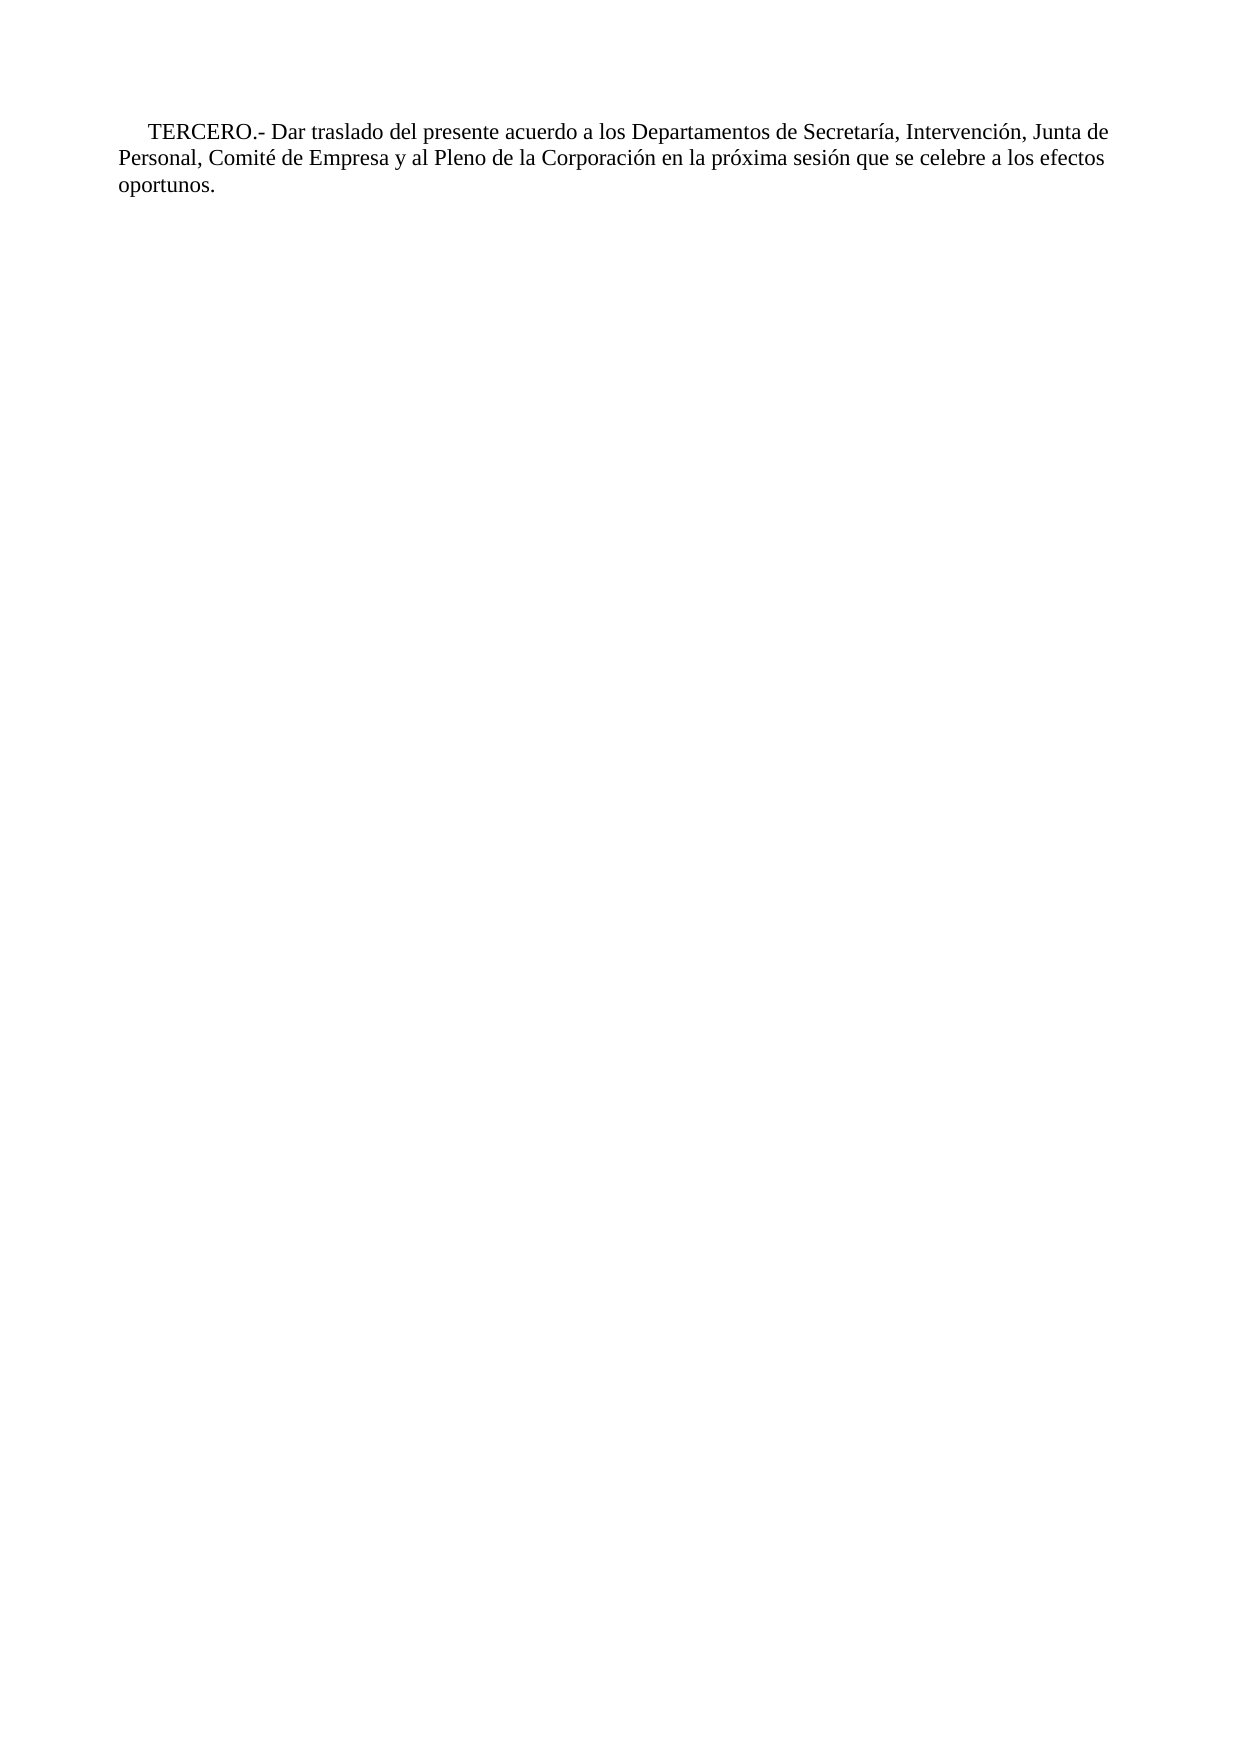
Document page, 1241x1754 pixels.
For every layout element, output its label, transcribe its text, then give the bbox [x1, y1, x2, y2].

text TERCERO.- Dar traslado del presente acuerdo a los Departamentos de Secretaría, Intervención, Junta de Personal, Comité de Empresa y al Pleno de la Corporación en la próxima sesión que se celebre a los efectos oportunos. [118, 118, 1122, 197]
